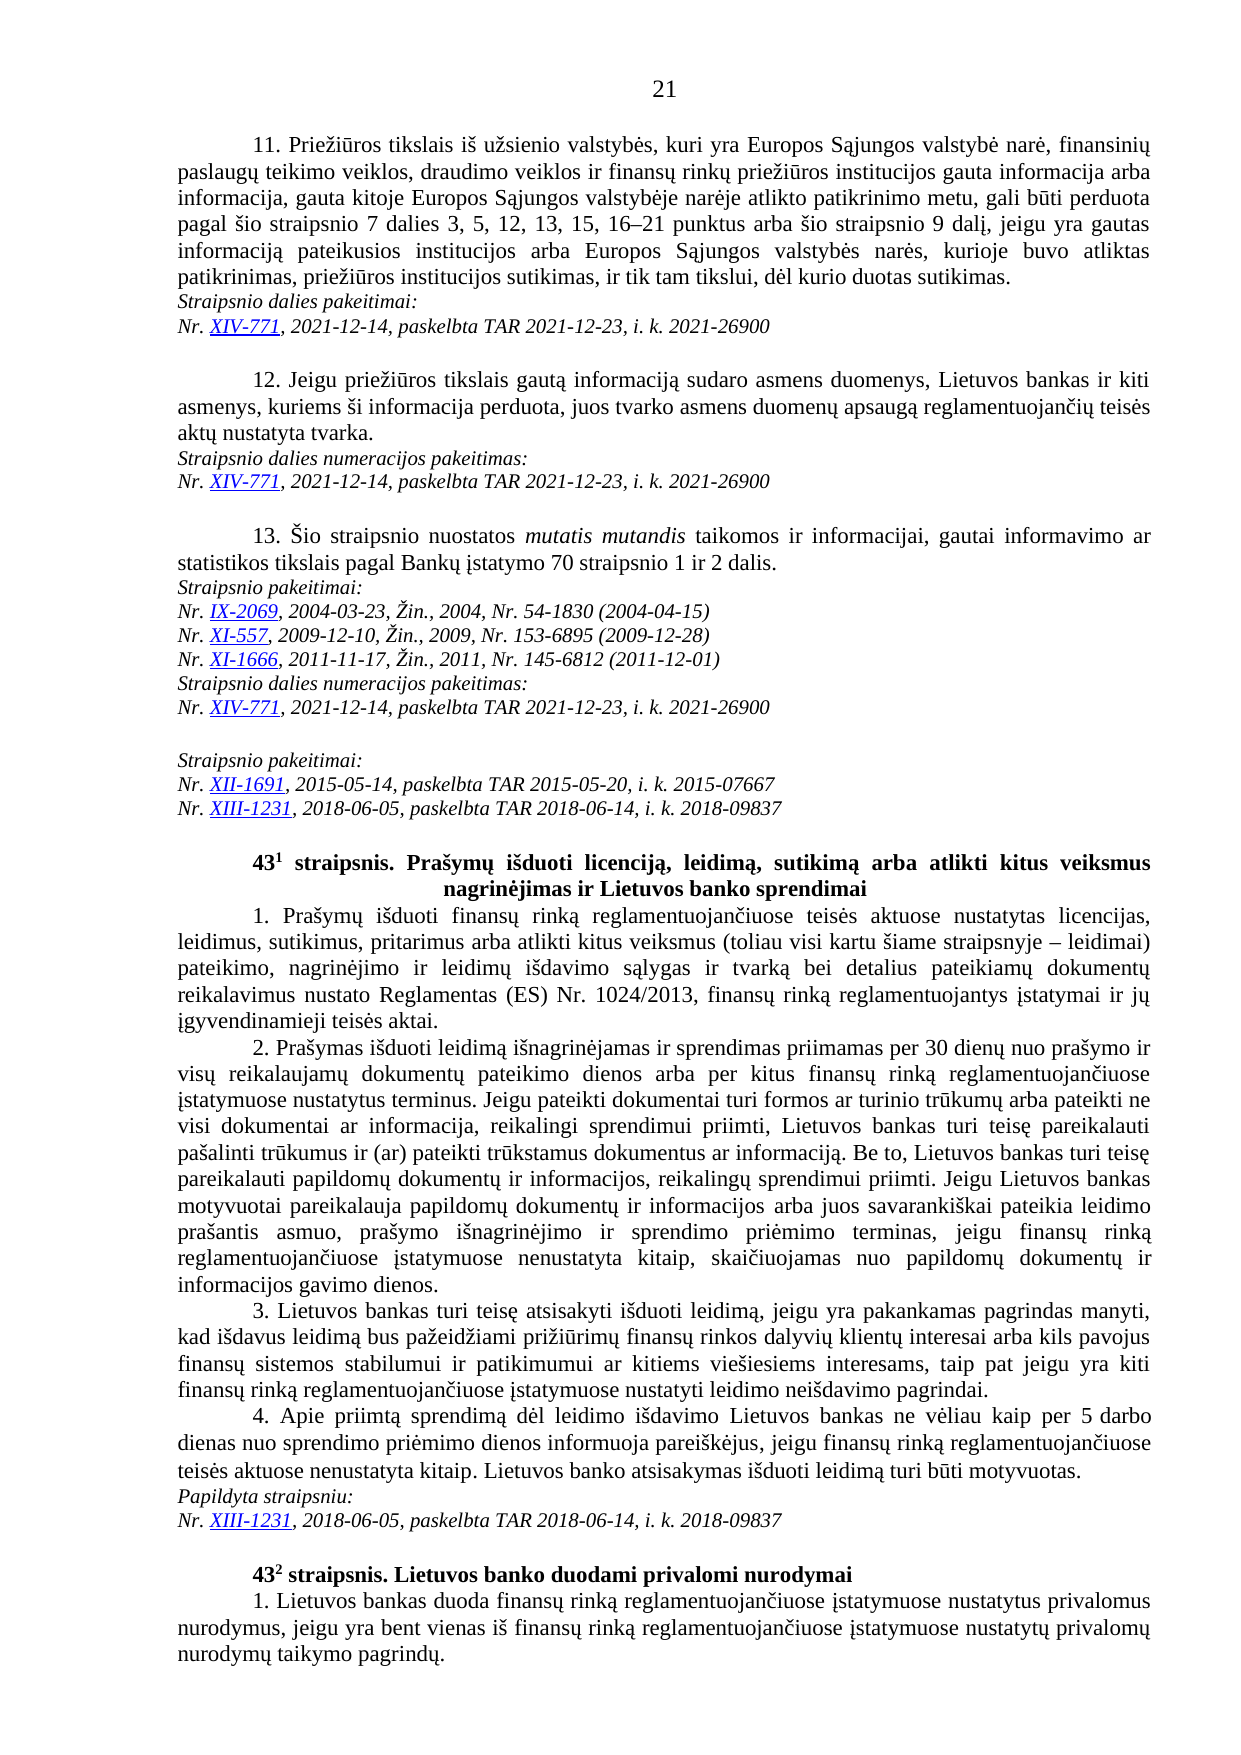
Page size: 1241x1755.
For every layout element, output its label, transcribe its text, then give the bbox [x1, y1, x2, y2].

text 1. Prašymų išduoti finansų rinką reglamentuojančiuose teisės aktuose nustatytas licencijas, leidimus, sutikimus, pritarimus arba atlikti kitus veiksmus (toliau visi kartu šiame straipsnyje – leidimai) pateikimo, nagrinėjimo ir leidimų išdavimo sąlygas ir tvarką bei detalius pateikiamų dokumentų reikalavimus nustato Reglamentas (ES) Nr. 1024/2013, finansų rinką reglamentuojantys įstatymai ir jų įgyvendinamieji teisės aktai. [177, 902, 1152, 1033]
text Straipsnio pakeitimai: [177, 748, 1152, 772]
text 431 straipsnis. Prašymų išduoti licenciją, leidimą, sutikimą arba atlikti kitus veiksmus nagrinėjimas ir Lietuvos banko sprendimai [252, 849, 1152, 902]
text Straipsnio dalies pakeitimai: [177, 289, 1152, 313]
text Nr. XIII-1231, 2018-06-05, paskelbta TAR 2018-06-14, i. k. 2018-09837 [177, 796, 1152, 820]
text Nr. IX-2069, 2004-03-23, Žin., 2004, Nr. 54-1830 (2004-04-15) [177, 599, 1152, 623]
text Nr. XI-557, 2009-12-10, Žin., 2009, Nr. 153-6895 (2009-12-28) [177, 623, 1152, 647]
text Nr. XIII-1231, 2018-06-05, paskelbta TAR 2018-06-14, i. k. 2018-09837 [177, 1508, 1152, 1532]
text 1. Lietuvos bankas duoda finansų rinką reglamentuojančiuose įstatymuose nustatytus privalomus nurodymus, jeigu yra bent vienas iš finansų rinką reglamentuojančiuose įstatymuose nustatytų privalomų nurodymų taikymo pagrindų. [177, 1587, 1152, 1666]
text 11. Priežiūros tikslais iš užsienio valstybės, kuri yra Europos Sąjungos valstybė narė, finansinių paslaugų teikimo veiklos, draudimo veiklos ir finansų rinkų priežiūros institucijos gauta informacija arba informacija, gauta kitoje Europos Sąjungos valstybėje narėje atlikto patikrinimo metu, gali būti perduota pagal šio straipsnio 7 dalies 3, 5, 12, 13, 15, 16–21 punktus arba šio straipsnio 9 dalį, jeigu yra gautas informaciją pateikusios institucijos arba Europos Sąjungos valstybės narės, kurioje buvo atliktas patikrinimas, priežiūros institucijos sutikimas, ir tik tam tikslui, dėl kurio duotas sutikimas. [177, 131, 1152, 289]
text Nr. XIV-771, 2021-12-14, paskelbta TAR 2021-12-23, i. k. 2021-26900 [177, 469, 1152, 493]
text 2. Prašymas išduoti leidimą išnagrinėjamas ir sprendimas priimamas per 30 dienų nuo prašymo ir visų reikalaujamų dokumentų pateikimo dienos arba per kitus finansų rinką reglamentuojančiuose įstatymuose nustatytus terminus. Jeigu pateikti dokumentai turi formos ar turinio trūkumų arba pateikti ne visi dokumentai ar informacija, reikalingi sprendimui priimti, Lietuvos bankas turi teisę pareikalauti pašalinti trūkumus ir (ar) pateikti trūkstamus dokumentus ar informaciją. Be to, Lietuvos bankas turi teisę pareikalauti papildomų dokumentų ir informacijos, reikalingų sprendimui priimti. Jeigu Lietuvos bankas motyvuotai pareikalauja papildomų dokumentų ir informacijos arba juos savarankiškai pateikia leidimo prašantis asmuo, prašymo išnagrinėjimo ir sprendimo priėmimo terminas, jeigu finansų rinką reglamentuojančiuose įstatymuose nenustatyta kitaip, skaičiuojamas nuo papildomų dokumentų ir informacijos gavimo dienos. [177, 1033, 1152, 1297]
text 13. Šio straipsnio nuostatos mutatis mutandis taikomos ir informacijai, gautai informavimo ar statistikos tikslais pagal Bankų įstatymo 70 straipsnio 1 ir 2 dalis. [177, 522, 1152, 575]
text Nr. XI-1666, 2011-11-17, Žin., 2011, Nr. 145-6812 (2011-12-01) [177, 647, 1152, 671]
text 3. Lietuvos bankas turi teisę atsisakyti išduoti leidimą, jeigu yra pakankamas pagrindas manyti, kad išdavus leidimą bus pažeidžiami prižiūrimų finansų rinkos dalyvių klientų interesai arba kils pavojus finansų sistemos stabilumui ir patikimumui ar kitiems viešiesiems interesams, taip pat jeigu yra kiti finansų rinką reglamentuojančiuose įstatymuose nustatyti leidimo neišdavimo pagrindai. [177, 1297, 1152, 1402]
text Nr. XIV-771, 2021-12-14, paskelbta TAR 2021-12-23, i. k. 2021-26900 [177, 695, 1152, 719]
text Straipsnio dalies numeracijos pakeitimas: [177, 671, 1152, 695]
text 4. Apie priimtą sprendimą dėl leidimo išdavimo Lietuvos bankas ne vėliau kaip per 5 darbo dienas nuo sprendimo priėmimo dienos informuoja pareiškėjus, jeigu finansų rinką reglamentuojančiuose teisės aktuose nenustatyta kitaip. Lietuvos banko atsisakymas išduoti leidimą turi būti motyvuotas. [177, 1402, 1152, 1484]
text 12. Jeigu priežiūros tikslais gautą informaciją sudaro asmens duomenys, Lietuvos bankas ir kiti asmenys, kuriems ši informacija perduota, juos tvarko asmens duomenų apsaugą reglamentuojančių teisės aktų nustatyta tvarka. [177, 366, 1152, 445]
text Straipsnio dalies numeracijos pakeitimas: [177, 445, 1152, 469]
text 432 straipsnis. Lietuvos banko duodami privalomi nurodymai [177, 1561, 1152, 1587]
text Nr. XII-1691, 2015-05-14, paskelbta TAR 2015-05-20, i. k. 2015-07667 [177, 772, 1152, 796]
text Straipsnio pakeitimai: [177, 575, 1152, 599]
text Nr. XIV-771, 2021-12-14, paskelbta TAR 2021-12-23, i. k. 2021-26900 [177, 313, 1152, 338]
text Papildyta straipsniu: [177, 1484, 1152, 1508]
